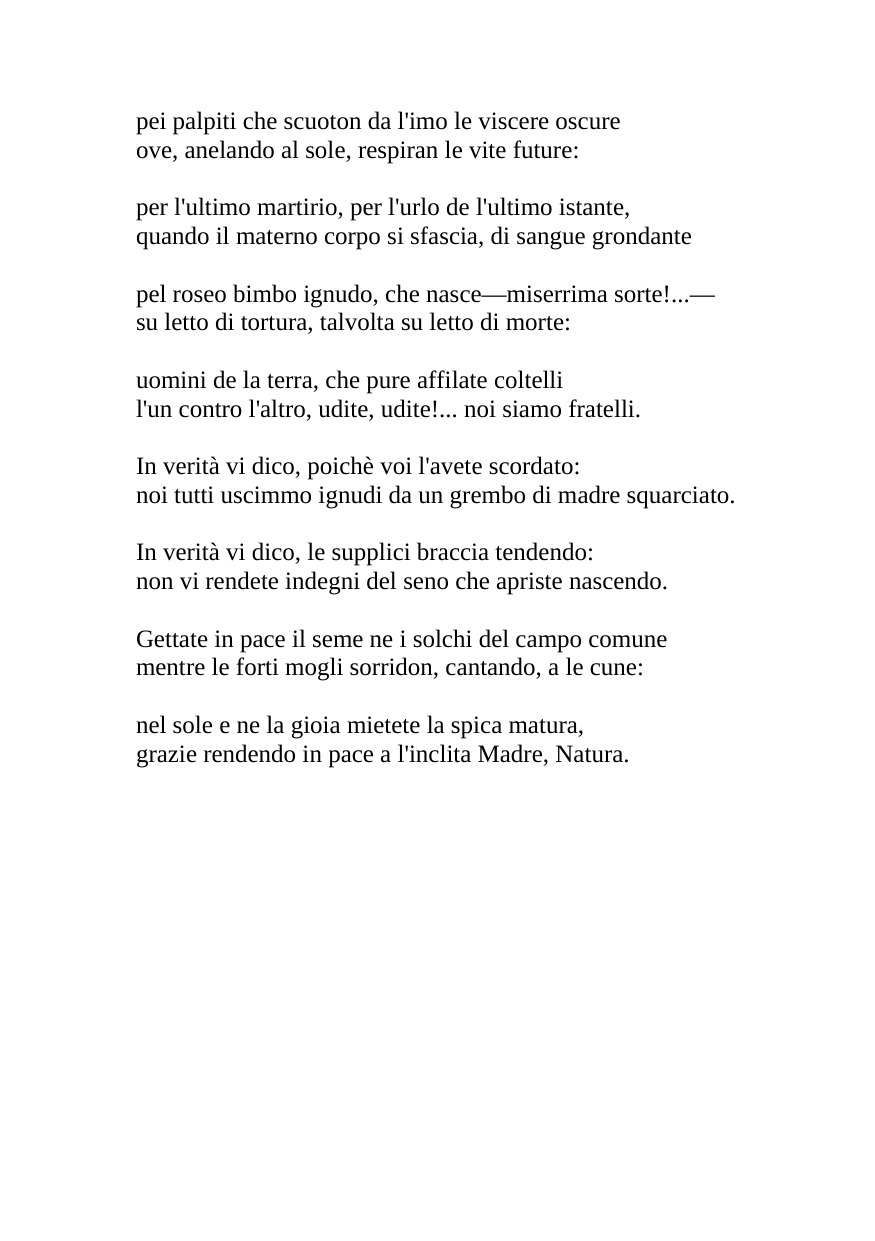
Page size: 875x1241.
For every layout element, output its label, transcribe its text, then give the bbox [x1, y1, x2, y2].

text In verità vi dico, le supplici braccia tendendo: [106, 537, 768, 566]
text per l'ultimo martirio, per l'urlo de l'ultimo istante, [106, 192, 768, 221]
text Gettate in pace il seme ne i solchi del campo comune [106, 624, 768, 652]
text l'un contro l'altro, udite, udite!... noi siamo fratelli. [106, 394, 768, 422]
text nel sole e ne la gioia mietete la spica matura, [106, 710, 768, 739]
text su letto di tortura, talvolta su letto di morte: [106, 307, 768, 336]
text quando il materno corpo si sfascia, di sangue grondante [106, 221, 768, 250]
text grazie rendendo in pace a l'inclita Madre, Natura. [106, 739, 768, 767]
text pel roseo bimbo ignudo, che nasce—miserrima sorte!...— [106, 279, 768, 307]
text pei palpiti che scuoton da l'imo le viscere oscure [106, 106, 768, 135]
text non vi rendete indegni del seno che apriste nascendo. [106, 566, 768, 595]
text mentre le forti mogli sorridon, cantando, a le cune: [106, 652, 768, 681]
text In verità vi dico, poichè voi l'avete scordato: [106, 451, 768, 480]
text ove, anelando al sole, respiran le vite future: [106, 135, 768, 164]
text noi tutti uscimmo ignudi da un grembo di madre squarciato. [106, 480, 768, 509]
text uomini de la terra, che pure affilate coltelli [106, 365, 768, 394]
